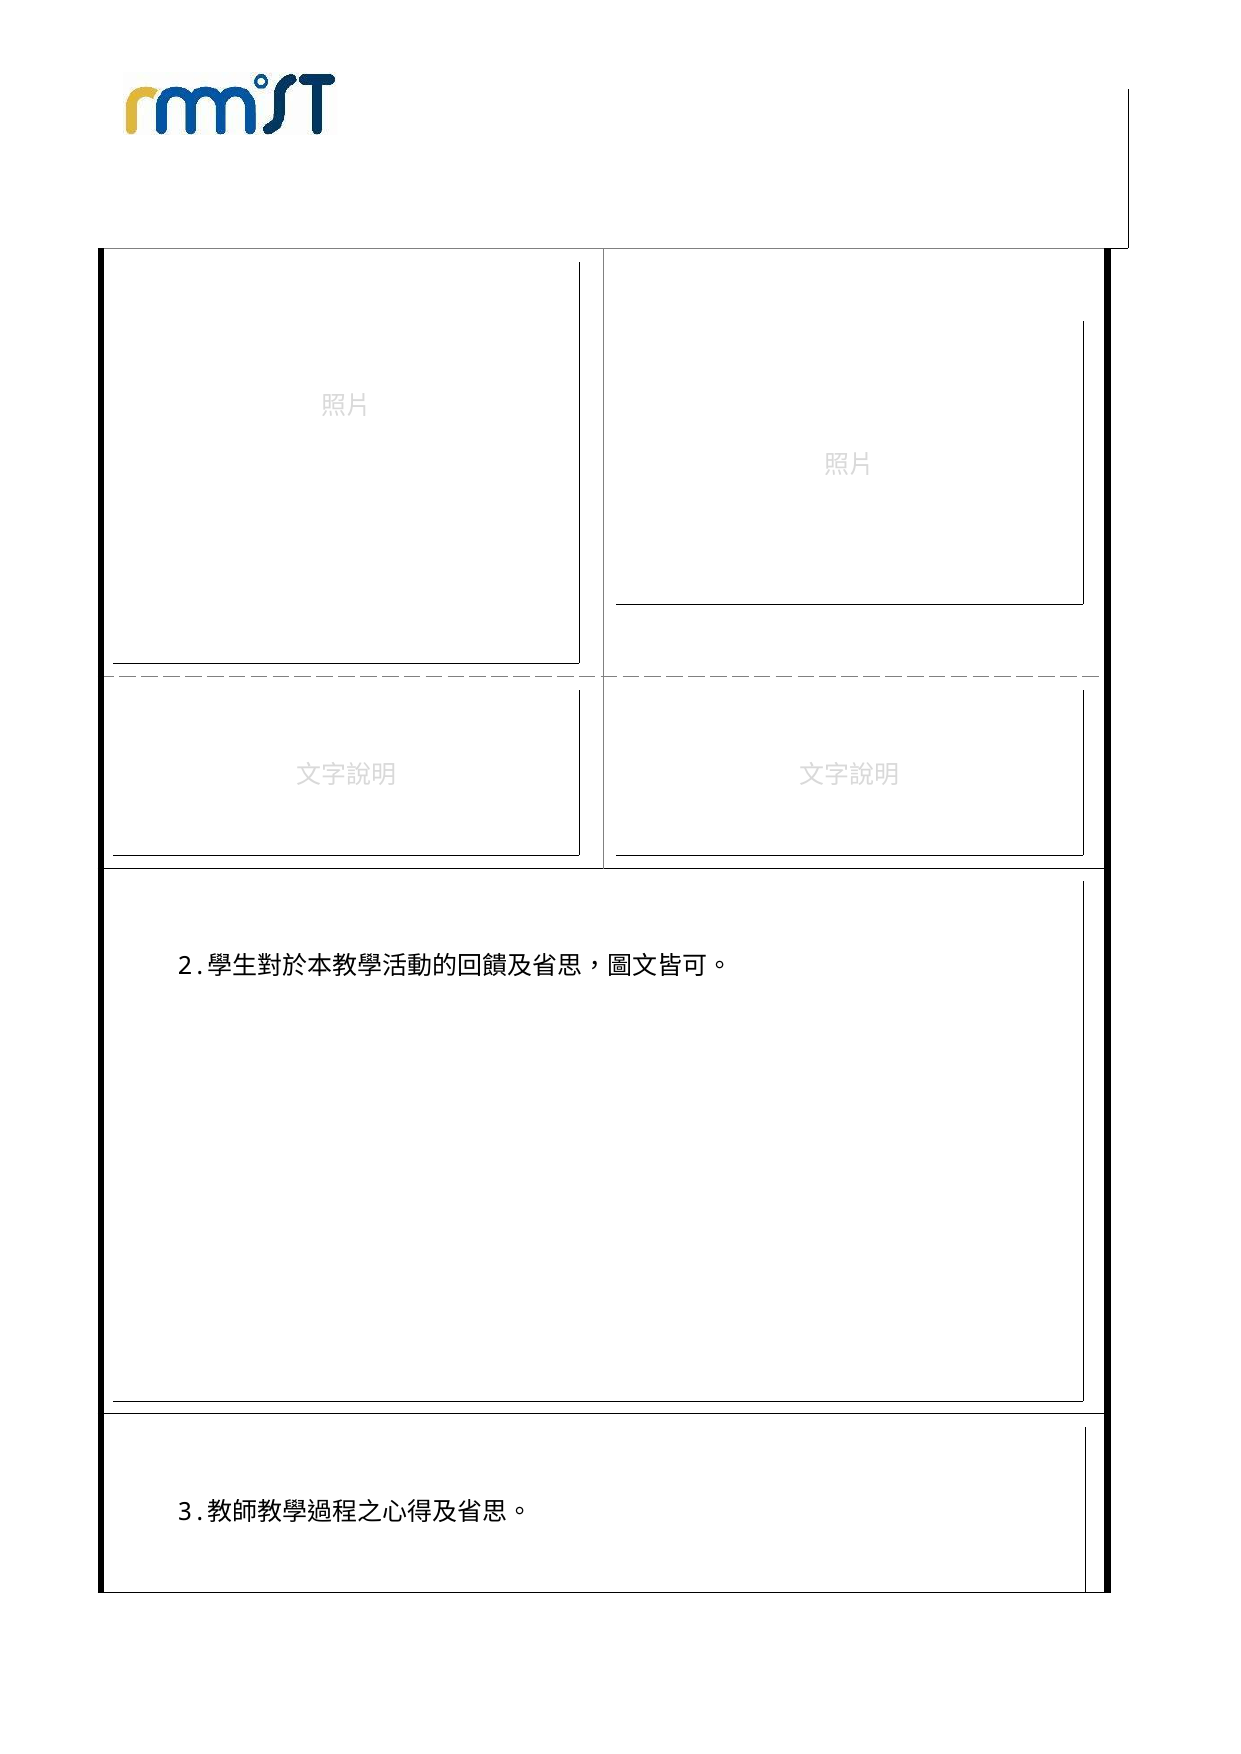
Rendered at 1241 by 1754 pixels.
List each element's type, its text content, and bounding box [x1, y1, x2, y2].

table_cell 文字說明 [104, 676, 603, 867]
table_cell 2.學生對於本教學活動的回饋及省思，圖文皆可。 [104, 869, 1104, 1413]
table_cell 3.教師教學過程之心得及省思。 [104, 1414, 1104, 1592]
table_cell 照片 [104, 249, 603, 676]
table_cell 文字說明 [604, 676, 1104, 867]
table_cell 照片 [604, 249, 1104, 676]
